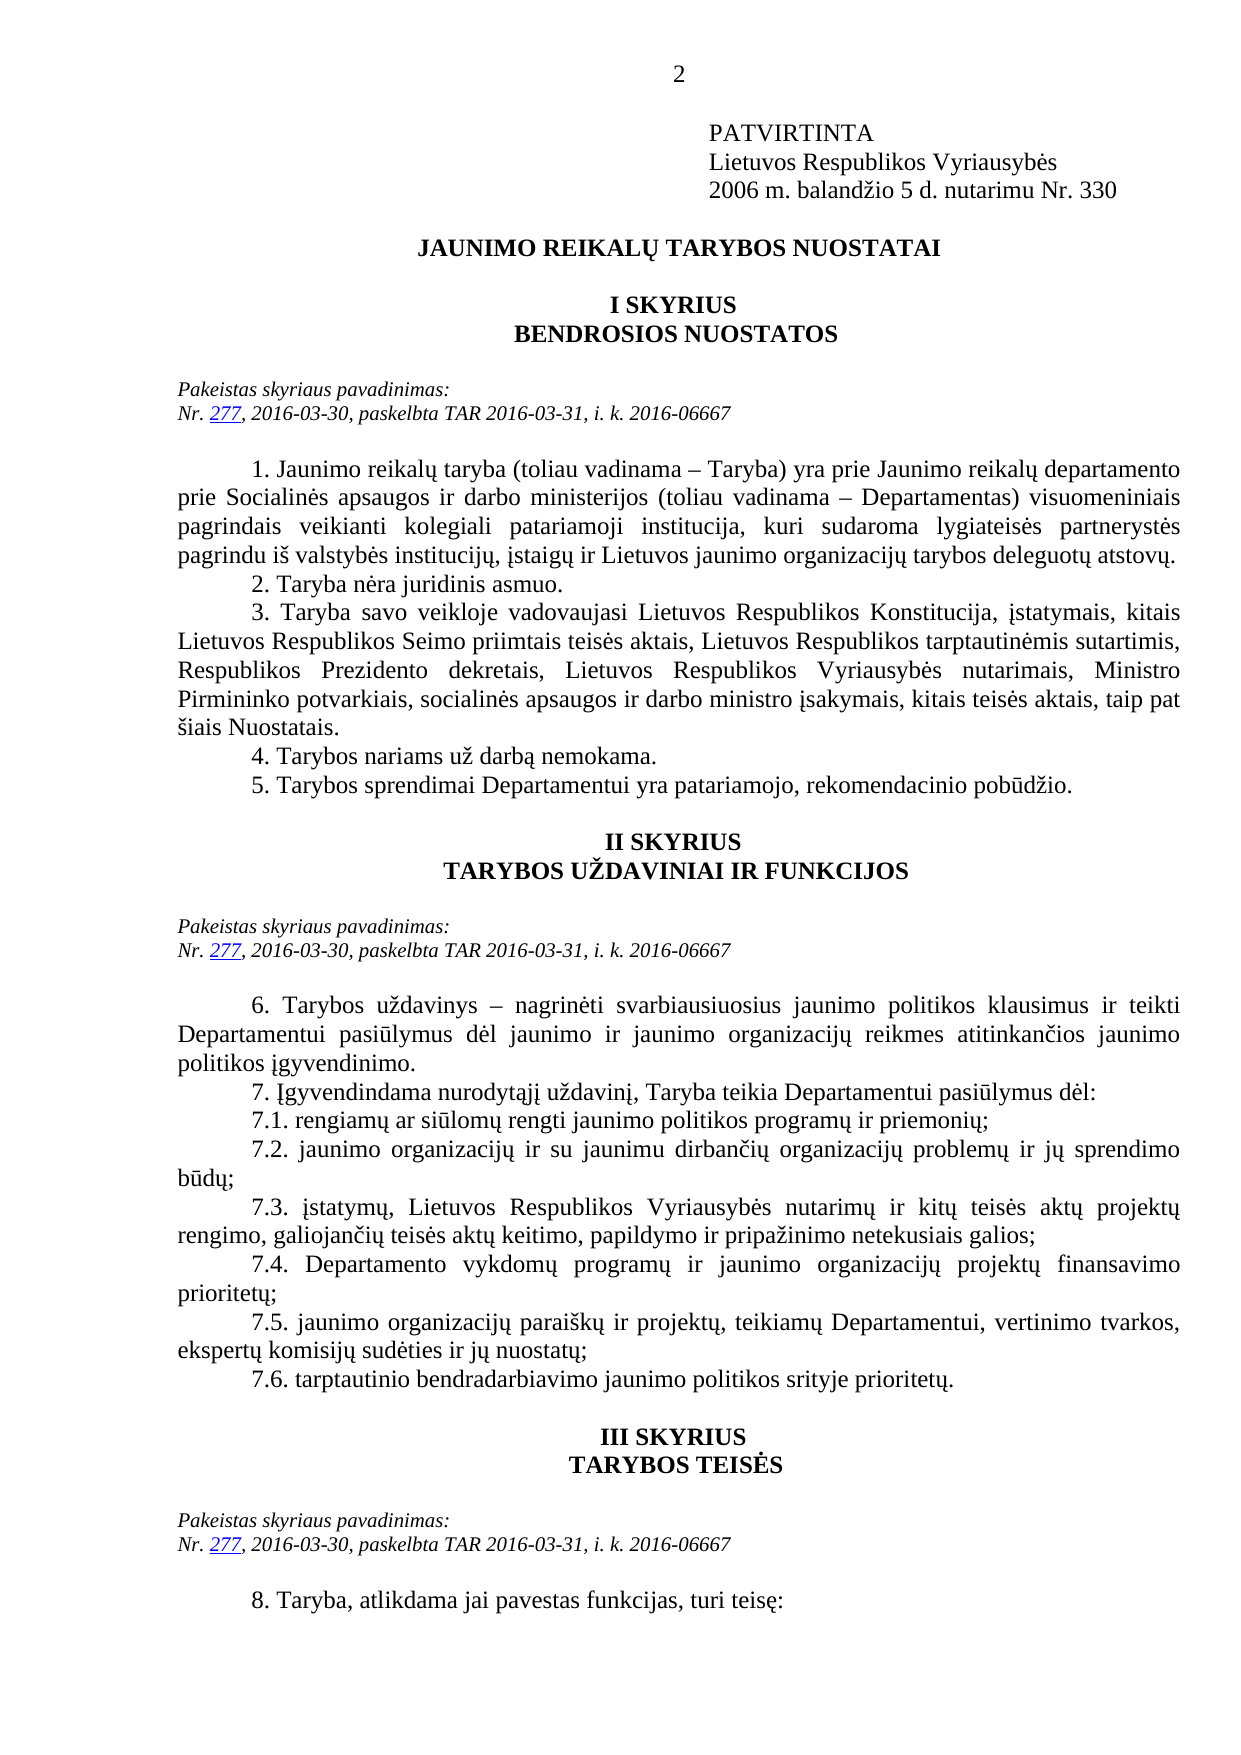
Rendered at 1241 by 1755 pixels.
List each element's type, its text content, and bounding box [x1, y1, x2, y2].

text 7.6. tarptautinio bendradarbiavimo jaunimo politikos srityje prioritetų. [177, 1364, 1181, 1393]
text 1. Jaunimo reikalų taryba (toliau vadinama – Taryba) yra prie Jaunimo reikalų departamento prie Socialinės apsaugos ir darbo ministerijos (toliau vadinama – Departamentas) visuomeniniais pagrindais veikianti kolegiali patariamoji institucija, kuri sudaroma lygiateisės partnerystės pagrindu iš valstybės institucijų, įstaigų ir Lietuvos jaunimo organizacijų tarybos deleguotų atstovų. [177, 454, 1181, 569]
text 7.5. jaunimo organizacijų paraiškų ir projektų, teikiamų Departamentui, vertinimo tvarkos, ekspertų komisijų sudėties ir jų nuostatų; [177, 1307, 1181, 1364]
text 2006 m. balandžio 5 d. nutarimu Nr. 330 [177, 176, 1181, 204]
text II SKYRIUS TARYBOS UŽDAVINIAI IR FUNKCIJOS [177, 827, 1181, 885]
text Pakeistas skyriaus pavadinimas: [177, 1508, 1181, 1532]
text 7. Įgyvendindama nurodytąjį uždavinį, Taryba teikia Departamentui pasiūlymus dėl: [177, 1077, 1181, 1106]
text III SKYRIUS TARYBOS TEISĖS [177, 1422, 1181, 1479]
text Lietuvos Respublikos Vyriausybės [177, 147, 1181, 176]
text 3. Taryba savo veikloje vadovaujasi Lietuvos Respublikos Konstitucija, įstatymais, kitais Lietuvos Respublikos Seimo priimtais teisės aktais, Lietuvos Respublikos tarptautinėmis sutartimis, Respublikos Prezidento dekretais, Lietuvos Respublikos Vyriausybės nutarimais, Ministro Pirmininko potvarkiais, socialinės apsaugos ir darbo ministro įsakymais, kitais teisės aktais, taip pat šiais Nuostatais. [177, 597, 1181, 741]
text 6. Tarybos uždavinys – nagrinėti svarbiausiuosius jaunimo politikos klausimus ir teikti Departamentui pasiūlymus dėl jaunimo ir jaunimo organizacijų reikmes atitinkančios jaunimo politikos įgyvendinimo. [177, 991, 1181, 1077]
text Pakeistas skyriaus pavadinimas: [177, 914, 1181, 938]
text Nr. 277, 2016-03-30, paskelbta TAR 2016-03-31, i. k. 2016-06667 [177, 401, 1181, 425]
text 2. Taryba nėra juridinis asmuo. [177, 569, 1181, 597]
text 8. Taryba, atlikdama jai pavestas funkcijas, turi teisę: [177, 1585, 1181, 1614]
text 5. Tarybos sprendimai Departamentui yra patariamojo, rekomendacinio pobūdžio. [177, 770, 1181, 799]
text 7.4. Departamento vykdomų programų ir jaunimo organizacijų projektų finansavimo prioritetų; [177, 1249, 1181, 1307]
text 7.2. jaunimo organizacijų ir su jaunimu dirbančių organizacijų problemų ir jų sprendimo būdų; [177, 1134, 1181, 1192]
text 4. Tarybos nariams už darbą nemokama. [177, 741, 1181, 770]
text 7.3. įstatymų, Lietuvos Respublikos Vyriausybės nutarimų ir kitų teisės aktų projektų rengimo, galiojančių teisės aktų keitimo, papildymo ir pripažinimo netekusiais galios; [177, 1192, 1181, 1249]
text 7.1. rengiamų ar siūlomų rengti jaunimo politikos programų ir priemonių; [177, 1106, 1181, 1134]
text I SKYRIUS BENDROSIOS NUOSTATOS [177, 291, 1181, 348]
text Nr. 277, 2016-03-30, paskelbta TAR 2016-03-31, i. k. 2016-06667 [177, 938, 1181, 962]
text Patvirtinta [709, 118, 1181, 147]
text Pakeistas skyriaus pavadinimas: [177, 377, 1181, 401]
text JAUNIMO REIKALŲ TARYBOS NUOSTATAI [177, 233, 1181, 262]
text Nr. 277, 2016-03-30, paskelbta TAR 2016-03-31, i. k. 2016-06667 [177, 1532, 1181, 1556]
